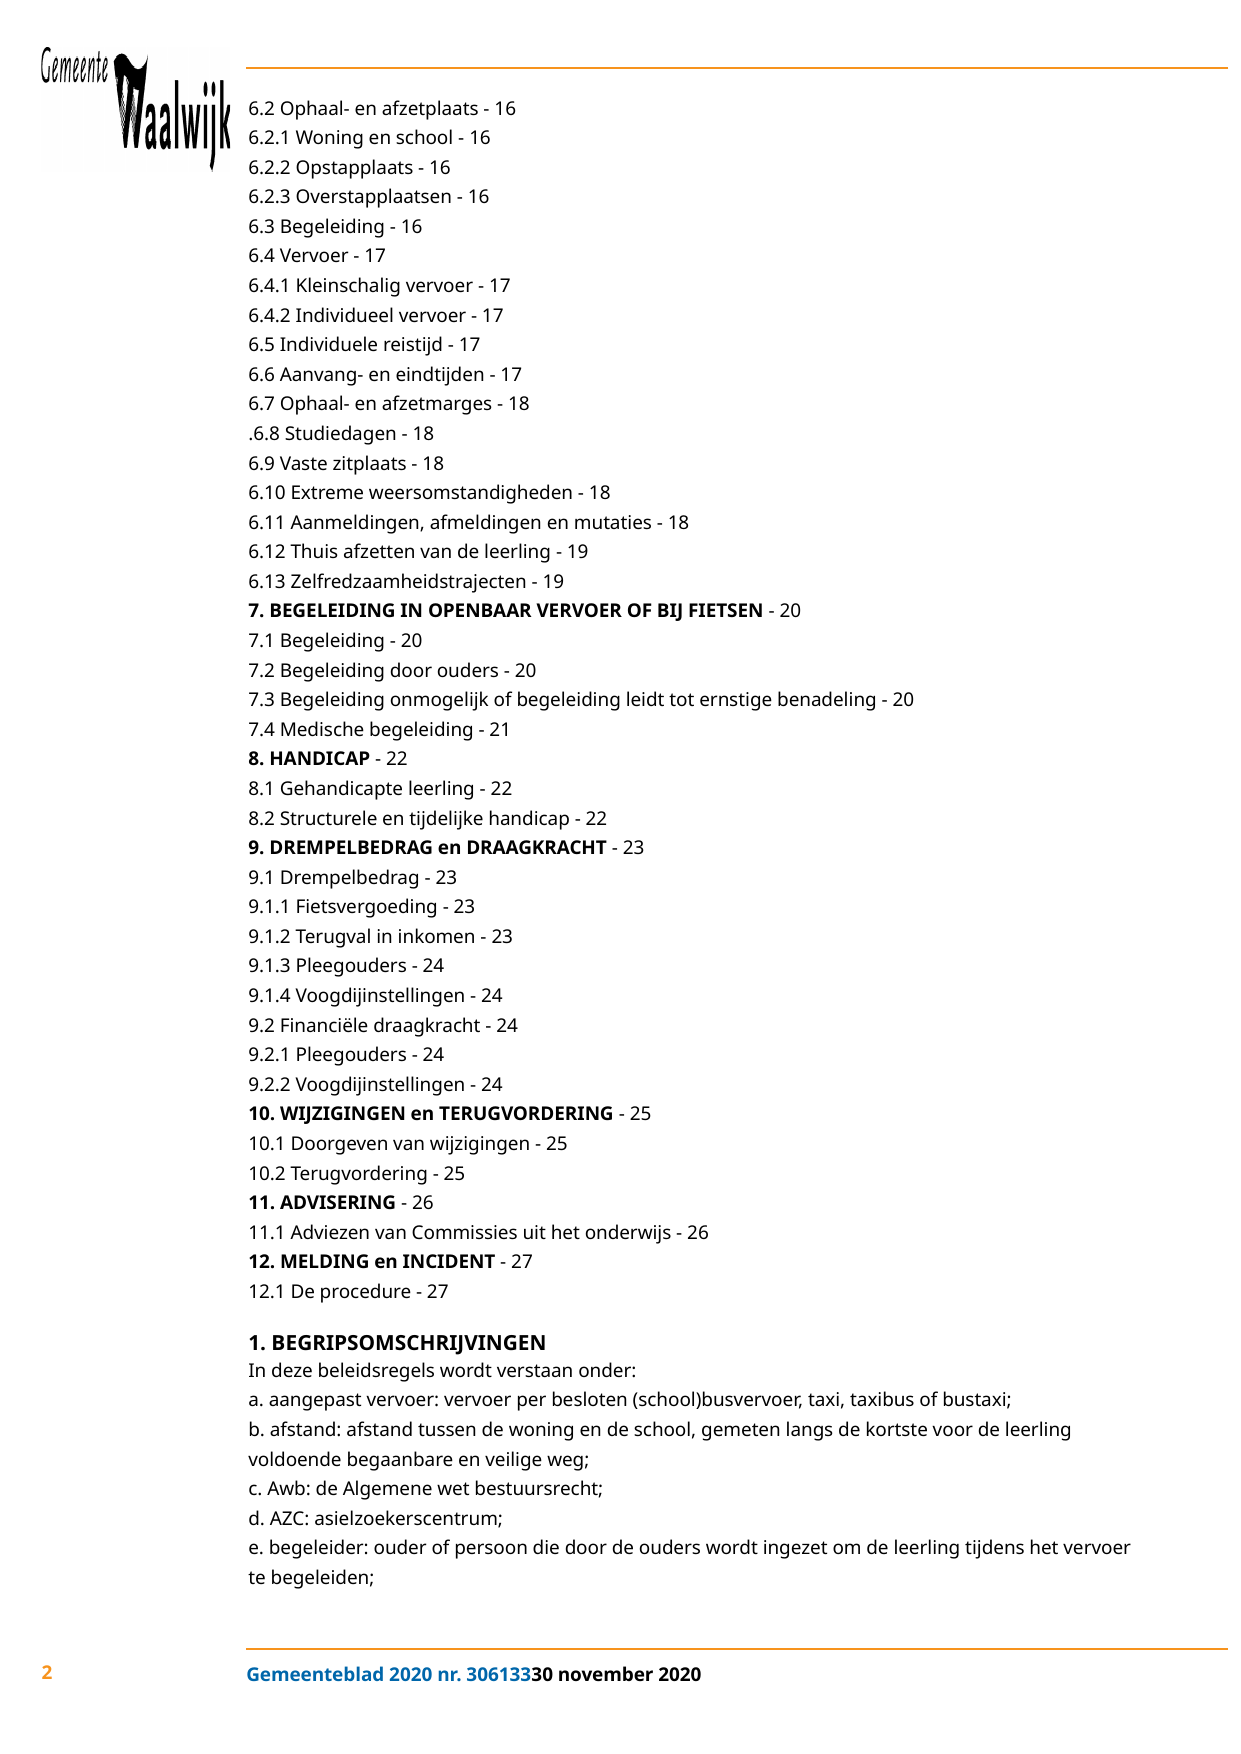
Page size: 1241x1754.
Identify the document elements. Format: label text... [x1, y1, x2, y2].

text d. AZC: asielzoekerscentrum; [248, 1505, 1152, 1531]
text 1. BEGRIPSOMSCHRIJVINGEN [248, 1328, 1152, 1357]
text 6.9 Vaste zitplaats - 18 [248, 450, 1152, 476]
text 7.3 Begeleiding onmogelijk of begeleiding leidt tot ernstige benadeling - 20 [248, 686, 1152, 712]
text 7.2 Begeleiding door ouders - 20 [248, 657, 1152, 683]
text 6.4.1 Kleinschalig vervoer - 17 [248, 272, 1152, 298]
text 9. DREMPELBEDRAG en DRAAGKRACHT - 23 [248, 834, 1152, 860]
text 7.1 Begeleiding - 20 [248, 627, 1152, 653]
text 6.12 Thuis afzetten van de leerling - 19 [248, 538, 1152, 564]
text 10. WIJZIGINGEN en TERUGVORDERING - 25 [248, 1101, 1152, 1126]
text 9.1 Drempelbedrag - 23 [248, 864, 1152, 890]
text 9.1.1 Fietsvergoeding - 23 [248, 893, 1152, 919]
text 9.2.2 Voogdijinstellingen - 24 [248, 1071, 1152, 1097]
text 6.10 Extreme weersomstandigheden - 18 [248, 479, 1152, 505]
text 6.6 Aanvang- en eindtijden - 17 [248, 361, 1152, 387]
text 11.1 Adviezen van Commissies uit het onderwijs - 26 [248, 1219, 1152, 1245]
text 7. BEGELEIDING IN OPENBAAR VERVOER OF BIJ FIETSEN - 20 [248, 598, 1152, 623]
text 6.2.2 Opstapplaats - 16 [248, 154, 1152, 180]
text 6.13 Zelfredzaamheidstrajecten - 19 [248, 568, 1152, 594]
text 6.3 Begeleiding - 16 [248, 213, 1152, 239]
text 9.1.2 Terugval in inkomen - 23 [248, 923, 1152, 949]
text 8. HANDICAP - 22 [248, 746, 1152, 771]
text 9.1.3 Pleegouders - 24 [248, 953, 1152, 978]
text b. afstand: afstand tussen de woning en de school, gemeten langs de kortste voor de leerling voldoende begaanbare en veilige weg; [248, 1416, 1152, 1471]
text c. Awb: de Algemene wet bestuursrecht; [248, 1475, 1152, 1501]
picture [41, 47, 231, 172]
text 11. ADVISERING - 26 [248, 1189, 1152, 1215]
text a. aangepast vervoer: vervoer per besloten (school)busvervoer, taxi, taxibus of bustaxi; [248, 1387, 1152, 1412]
text 6.2 Ophaal- en afzetplaats - 16 [248, 95, 1152, 121]
text 6.2.3 Overstapplaatsen - 16 [248, 183, 1152, 209]
text .6.8 Studiedagen - 18 [248, 420, 1152, 446]
text 6.4.2 Individueel vervoer - 17 [248, 302, 1152, 328]
text 8.1 Gehandicapte leerling - 22 [248, 775, 1152, 801]
text 6.2.1 Woning en school - 16 [248, 124, 1152, 150]
text 6.7 Ophaal- en afzetmarges - 18 [248, 391, 1152, 416]
text 6.5 Individuele reistijd - 17 [248, 331, 1152, 357]
text 8.2 Structurele en tijdelijke handicap - 22 [248, 805, 1152, 831]
text e. begeleider: ouder of persoon die door de ouders wordt ingezet om de leerling tijdens het vervoer te begeleiden; [248, 1534, 1152, 1590]
text 12. MELDING en INCIDENT - 27 [248, 1248, 1152, 1274]
text 7.4 Medische begeleiding - 21 [248, 716, 1152, 742]
text 10.2 Terugvordering - 25 [248, 1160, 1152, 1186]
text 6.4 Vervoer - 17 [248, 243, 1152, 268]
text 6.11 Aanmeldingen, afmeldingen en mutaties - 18 [248, 509, 1152, 535]
text 9.2 Financiële draagkracht - 24 [248, 1012, 1152, 1038]
text 12.1 De procedure - 27 [248, 1278, 1152, 1304]
text In deze beleidsregels wordt verstaan onder: [248, 1357, 1152, 1383]
text 9.2.1 Pleegouders - 24 [248, 1041, 1152, 1067]
text 10.1 Doorgeven van wijzigingen - 25 [248, 1130, 1152, 1156]
text 9.1.4 Voogdijinstellingen - 24 [248, 982, 1152, 1008]
